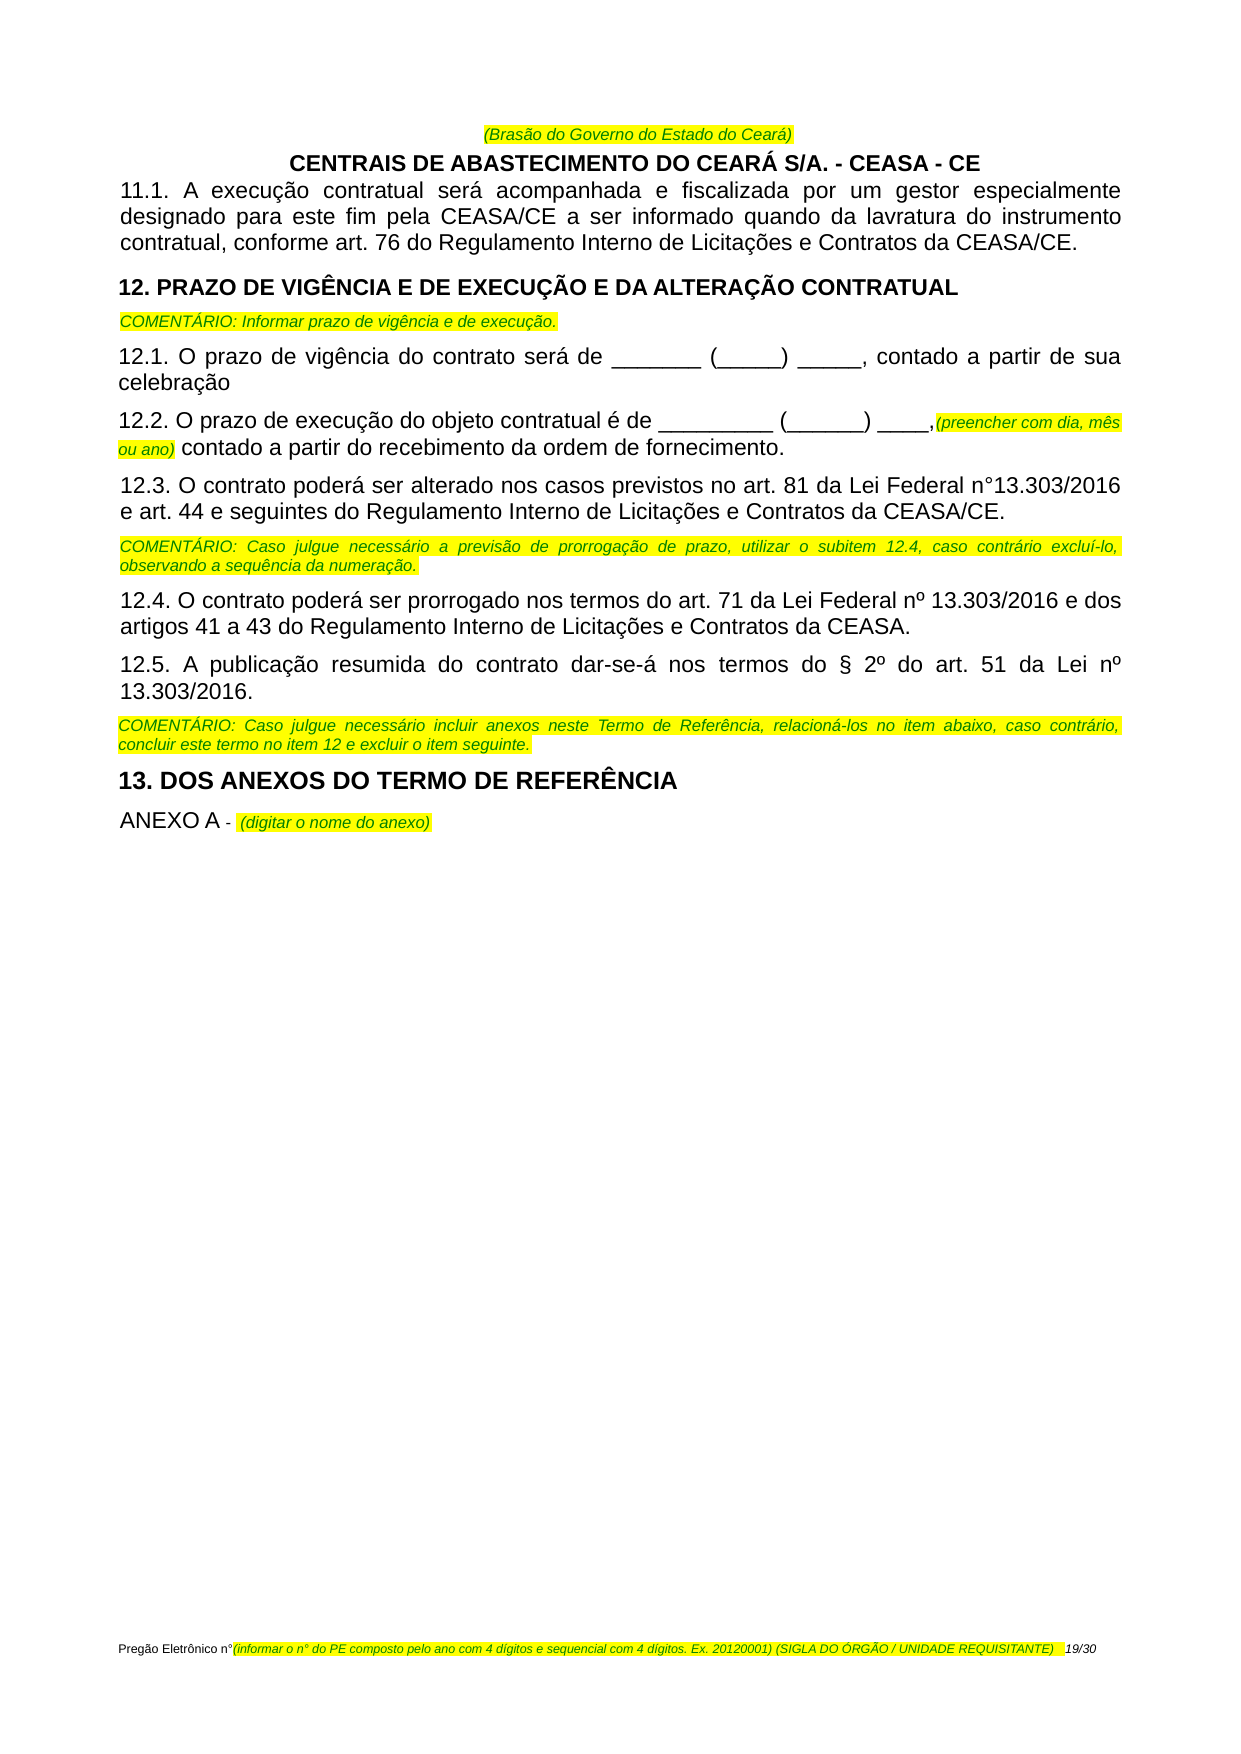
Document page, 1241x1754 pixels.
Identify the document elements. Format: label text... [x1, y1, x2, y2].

text 11.1. A execução contratual será acompanhada e fiscalizada por um gestor especialmente designado para este fim pela CEASA/CE a ser informado quando da lavratura do instrumento contratual, conforme art. 76 do Regulamento Interno de Licitações e Contratos da CEASA/CE. [120, 177, 1122, 256]
text COMENTÁRIO: Caso julgue necessário a previsão de prorrogação de prazo, utilizar o subitem 12.4, caso contrário excluí-lo, observando a sequência da numeração. [119, 536, 1122, 575]
text COMENTÁRIO: Caso julgue necessário incluir anexos neste Termo de Referência, relacioná-los no item abaixo, caso contrário, concluir este termo no item 12 e excluir o item seguinte. [118, 716, 1122, 754]
text 12. PRAZO DE VIGÊNCIA E DE EXECUÇÃO E DA ALTERAÇÃO CONTRATUAL [118, 273, 1122, 300]
text 12.2. O prazo de execução do objeto contratual é de _________ (______) ____,(preencher com dia, mês ou ano) contado a partir do recebimento da ordem de fornecimento. [118, 407, 1122, 460]
text 12.5. A publicação resumida do contrato dar-se-á nos termos do § 2º do art. 51 da Lei nº 13.303/2016. [119, 651, 1122, 704]
text ANEXO A - (digitar o nome do anexo) [119, 807, 1122, 833]
text 12.4. O contrato poderá ser prorrogado nos termos do art. 71 da Lei Federal nº 13.303/2016 e dos artigos 41 a 43 do Regulamento Interno de Licitações e Contratos da CEASA. [120, 587, 1122, 639]
text 12.1. O prazo de vigência do contrato será de _______ (_____) _____, contado a partir de sua celebração [118, 343, 1122, 395]
text COMENTÁRIO: Informar prazo de vigência e de execução. [119, 312, 1122, 331]
text 12.3. O contrato poderá ser alterado nos casos previstos no art. 81 da Lei Federal n°13.303/2016 e art. 44 e seguintes do Regulamento Interno de Licitações e Contratos da CEASA/CE. [120, 472, 1122, 524]
text 13. DOS ANEXOS DO TERMO DE REFERÊNCIA [118, 766, 1122, 795]
